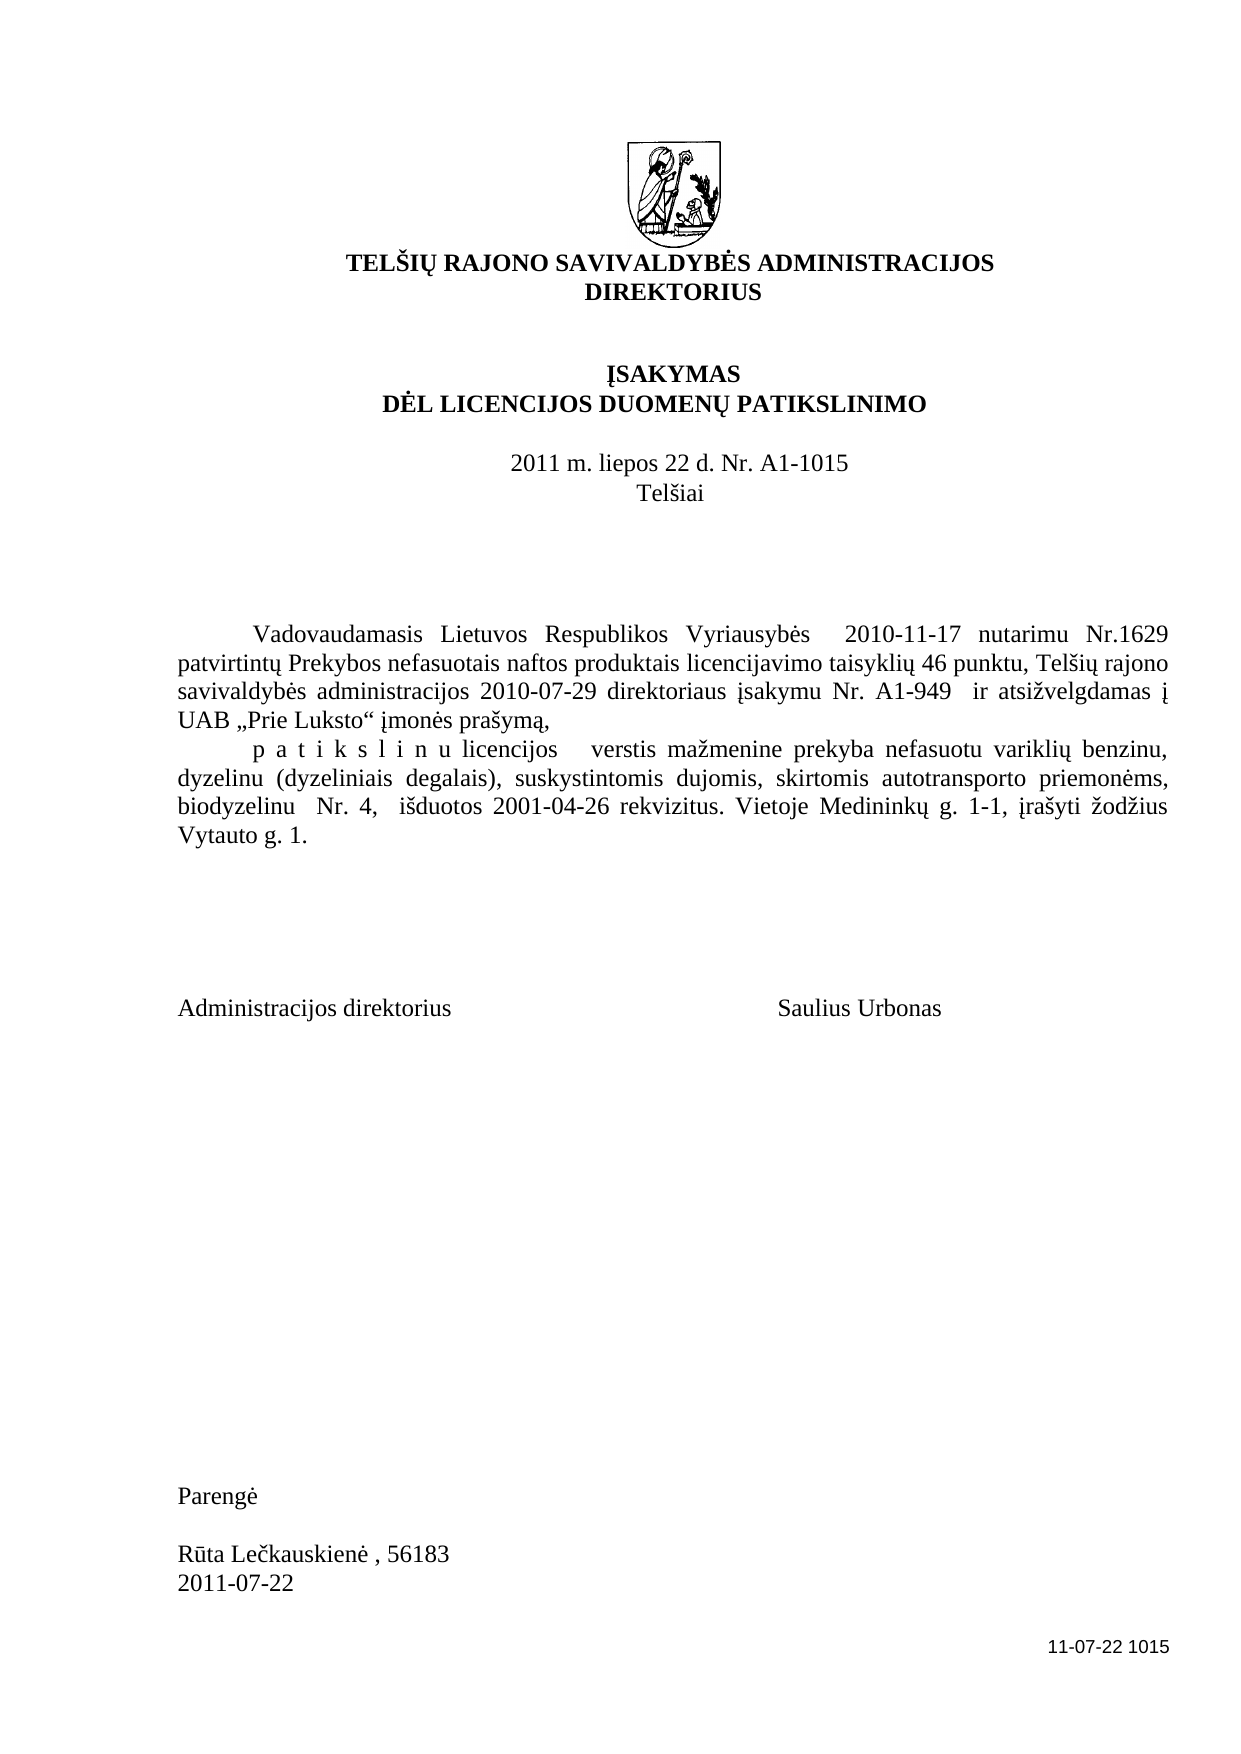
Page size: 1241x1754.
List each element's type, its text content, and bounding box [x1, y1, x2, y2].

table_cell [176, 418, 1171, 447]
text p a t i k s l i n u licencijos verstis mažmenine prekyba nefasuotu variklių benzinu, dyzelinu (dyzeliniais degalais), suskystintomis dujomis, skirtomis autotransporto priemonėms, biodyzelinu Nr. 4, išduotos 2001-04-26 rekvizitus. Vietoje Medininkų g. 1-1, įrašyti žodžius Vytauto g. 1. [177, 734, 1169, 849]
text Vadovaudamasis Lietuvos Respublikos Vyriausybės 2010-11-17 nutarimu Nr.1629 patvirtintų Prekybos nefasuotais naftos produktais licencijavimo taisyklių 46 punktu, Telšių rajono savivaldybės administracijos 2010-07-29 direktoriaus įsakymu Nr. A1-949 ir atsižvelgdamas į UAB „Prie Luksto“ įmonės prašymą, [177, 619, 1169, 734]
table_header TELŠIŲ RAJONO SAVIVALDYBĖS ADMINISTRACIJOS DIREKTORIUS [176, 30, 1171, 358]
text Rūta Lečkauskienė , 56183 [177, 1539, 1169, 1568]
text Parengė [177, 1481, 1169, 1510]
text 2011-07-22 [177, 1568, 1169, 1596]
text Administracijos direktorius Saulius Urbonas [177, 993, 1169, 1021]
table_cell 2011 m. liepos 22 d. Nr. A1-1015 [176, 447, 1171, 477]
table_cell ĮSAKYMAS [176, 359, 1171, 388]
table_cell Telšiai [176, 477, 1171, 506]
table_cell DĖL LICENCIJOS DUOMENŲ PATIKSLINIMO [176, 388, 1171, 418]
